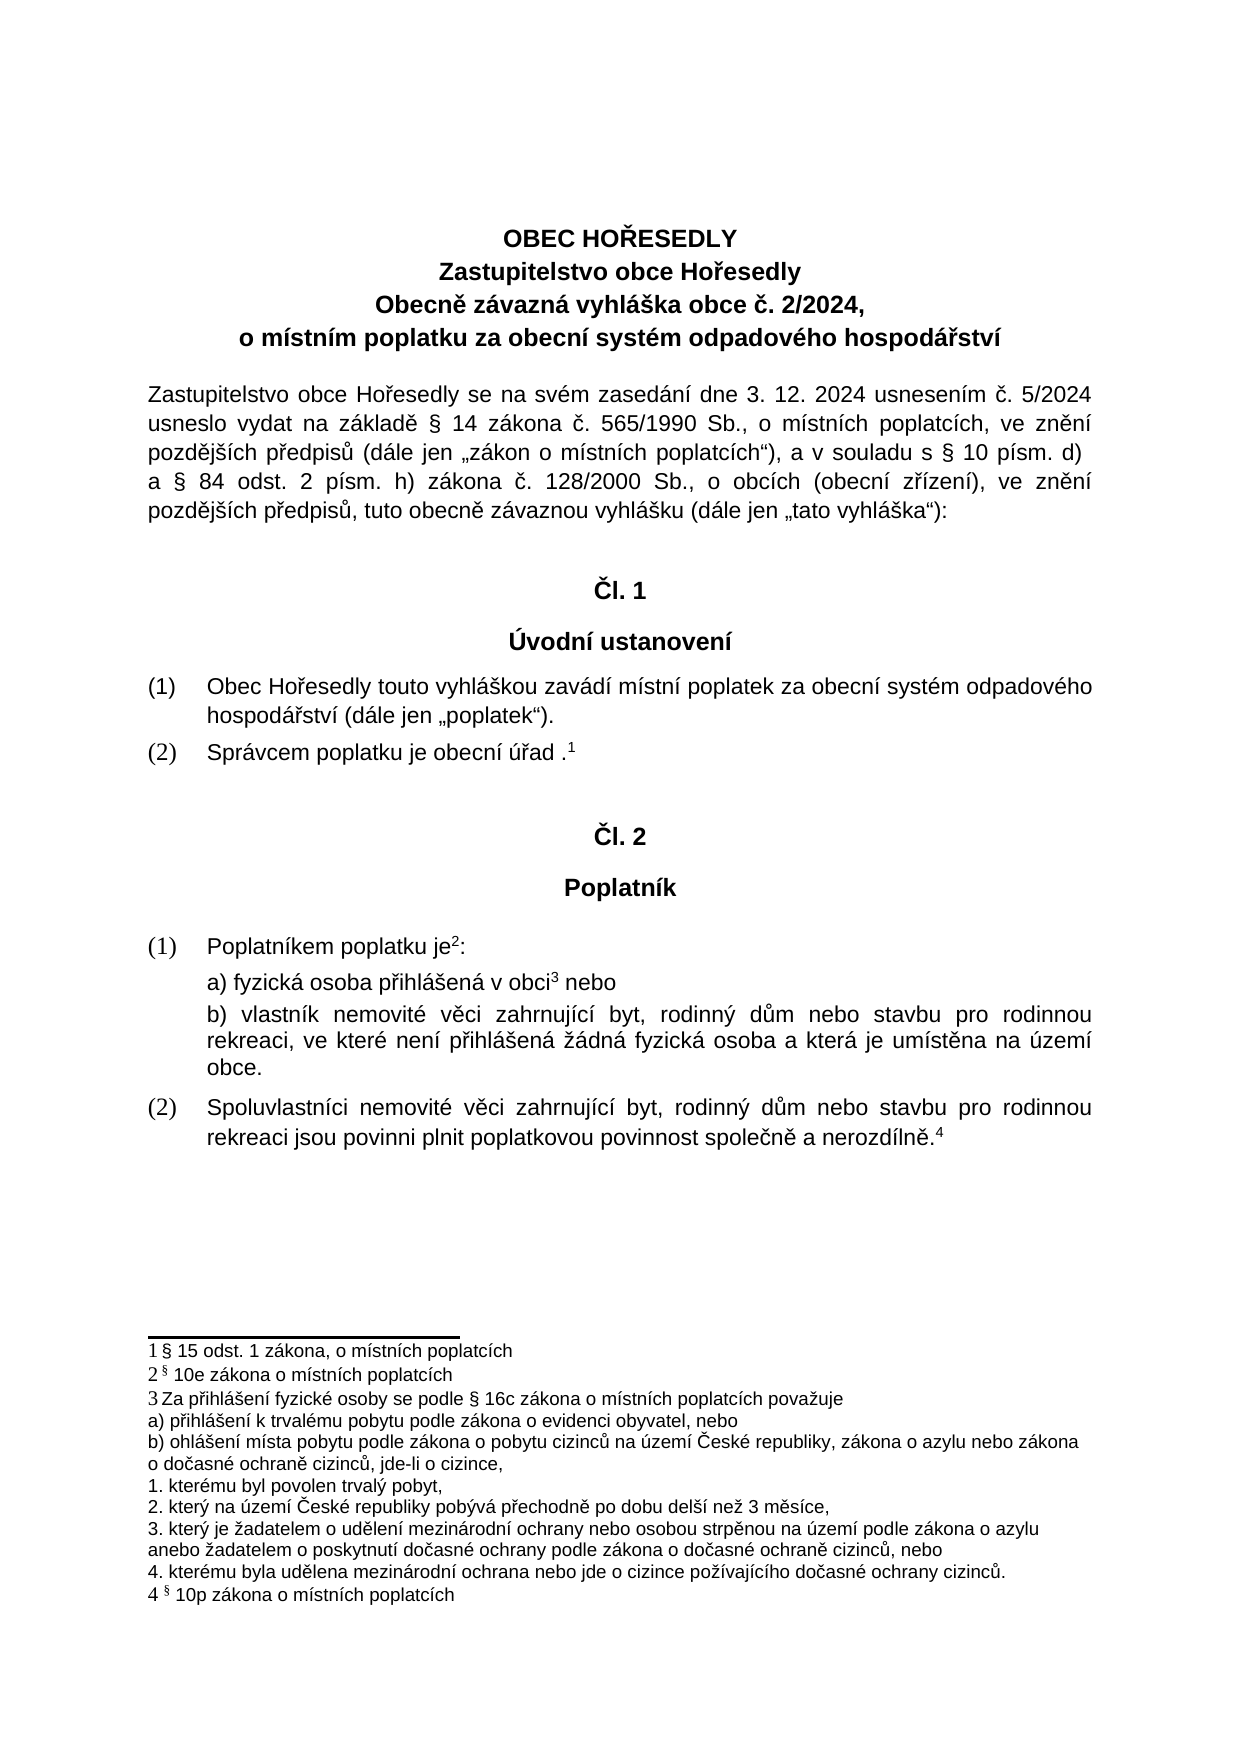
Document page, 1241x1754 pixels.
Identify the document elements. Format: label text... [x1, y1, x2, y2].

text o místním poplatku za obecní systém odpadového hospodářství [148, 323, 1093, 352]
list Poplatníkem poplatku je: [148, 931, 1093, 960]
text OBEC HOŘESEDLY [148, 224, 1093, 253]
text 3. který je žadatelem o udělení mezinárodní ochrany nebo osobou strpěnou na území podle zákona o azylu anebo žadatelem o poskytnutí dočasné ochrany podle zákona o dočasné ochraně cizinců, nebo [148, 1518, 1093, 1561]
list § 15 odst. 1 zákona, o místních poplatcích [148, 1338, 1093, 1362]
text 4. kterému byla udělena mezinárodní ochrana nebo jde o cizince požívajícího dočasné ochrany cizinců. [148, 1561, 1093, 1582]
list § 10p zákona o místních poplatcích [148, 1582, 1093, 1606]
list Spoluvlastníci nemovité věci zahrnující byt, rodinný dům nebo stavbu pro rodinnou rekreaci jsou povinni plnit poplatkovou povinnost společně a nerozdílně. [148, 1092, 1093, 1150]
text b) vlastník nemovité věci zahrnující byt, rodinný dům nebo stavbu pro rodinnou rekreaci, ve které není přihlášená žádná fyzická osoba a která je umístěna na území obce. [207, 1001, 1093, 1080]
subtitle Zastupitelstvo obce Hořesedly se na svém zasedání dne 3. 12. 2024 usnesením č. 5/2024 usneslo vydat na základě § 14 zákona č. 565/1990 Sb., o místních poplatcích, ve znění pozdějších předpisů (dále jen „zákon o místních poplatcích“), a v souladu s § 10 písm. d) a § 84 odst. 2 písm. h) zákona č. 128/2000 Sb., o obcích (obecní zřízení), ve znění pozdějších předpisů, tuto obecně závaznou vyhlášku (dále jen „tato vyhláška“): [148, 381, 1093, 523]
text a) fyzická osoba přihlášená v obci nebo [148, 969, 1093, 995]
text Poplatník [148, 873, 1093, 902]
text Zastupitelstvo obce Hořesedly [148, 257, 1093, 286]
list Správcem poplatku je obecní úřad . [148, 737, 1093, 766]
list § 10e zákona o místních poplatcích [148, 1362, 1093, 1386]
list Obec Hořesedly touto vyhláškou zavádí místní poplatek za obecní systém odpadového hospodářství (dále jen „poplatek“). [148, 673, 1093, 728]
text Čl. 1 [148, 576, 1093, 604]
text 2. který na území České republiky pobývá přechodně po dobu delší než 3 měsíce, [148, 1496, 1093, 1518]
text a) přihlášení k trvalému pobytu podle zákona o evidenci obyvatel, nebo [148, 1410, 1093, 1431]
text Obecně závazná vyhláška obce č. 2/2024, [148, 290, 1093, 319]
text Za přihlášení fyzické osoby se podle § 16c zákona o místních poplatcích považuje [148, 1386, 1093, 1410]
text b) ohlášení místa pobytu podle zákona o pobytu cizinců na území České republiky, zákona o azylu nebo zákona o dočasné ochraně cizinců, jde-li o cizince, [148, 1431, 1093, 1474]
text Úvodní ustanovení [148, 627, 1093, 656]
text Čl. 2 [148, 821, 1093, 850]
text 1. kterému byl povolen trvalý pobyt, [148, 1474, 1093, 1496]
